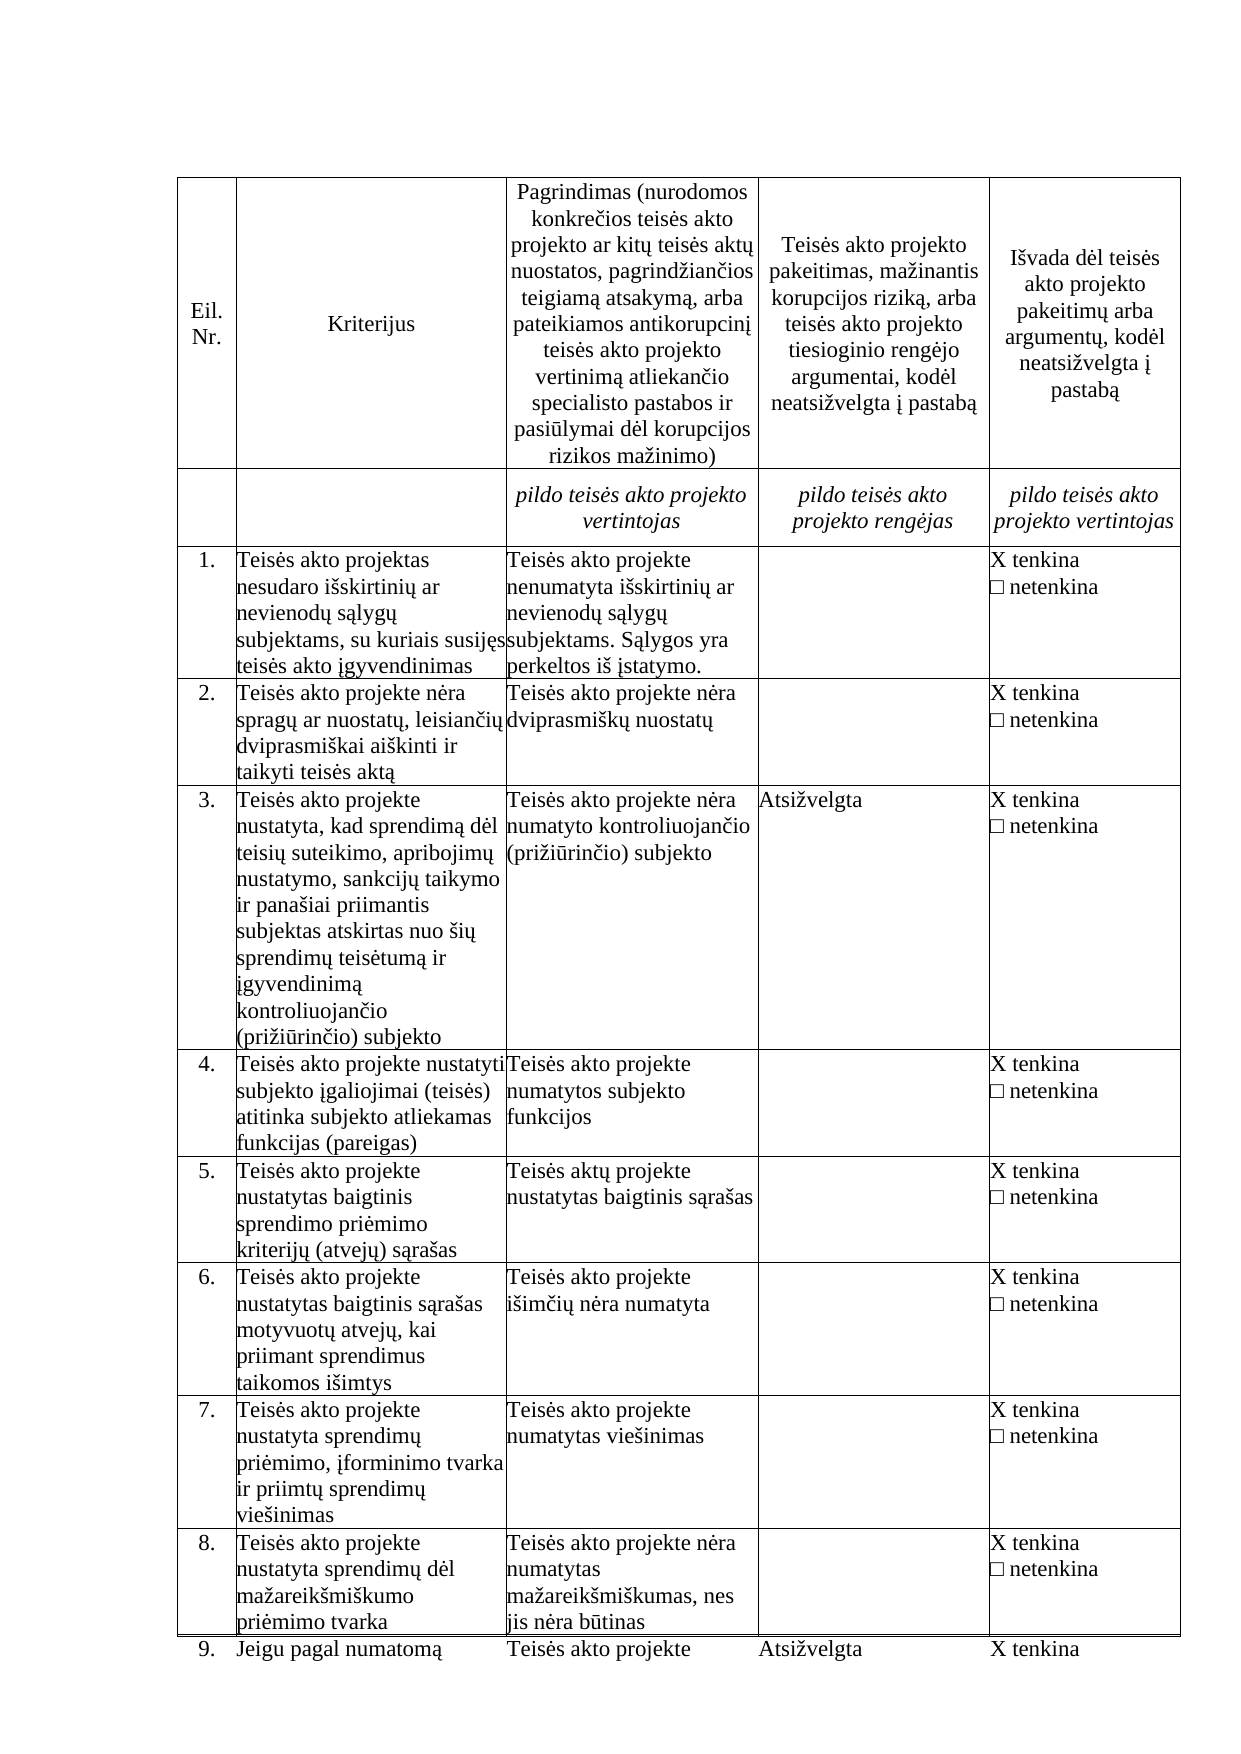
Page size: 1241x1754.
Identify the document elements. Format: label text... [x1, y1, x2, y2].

table_cell [759, 1263, 989, 1395]
table_cell X tenkina □ netenkina [990, 547, 1180, 678]
table_header Eil. Nr. [178, 178, 236, 468]
table_cell Teisės akto projekte išimčių nėra numatyta [507, 1263, 758, 1395]
table_cell [759, 1529, 989, 1634]
table_cell Atsižvelgta [759, 786, 989, 1049]
table_cell Teisės akto projekte nustatytas baigtinis sprendimo priėmimo kriterijų (atvejų) sąrašas [237, 1157, 506, 1262]
table_cell Teisės akto projekte nustatyta, kad sprendimą dėl teisių suteikimo, apribojimų nustatymo, sankcijų taikymo ir panašiai priimantis subjektas atskirtas nuo šių sprendimų teisėtumą ir įgyvendinimą kontroliuojančio (prižiūrinčio) subjekto [237, 786, 506, 1049]
table_cell Teisės aktų projekte nustatytas baigtinis sąrašas [507, 1157, 758, 1262]
table_cell [759, 1157, 989, 1262]
table_cell pildo teisės akto projekto rengėjas [759, 469, 989, 546]
table_header Pagrindimas (nurodomos konkrečios teisės akto projekto ar kitų teisės aktų nuostatos, pagrindžiančios teigiamą atsakymą, arba pateikiamos antikorupcinį teisės akto projekto vertinimą atliekančio specialisto pastabos ir pasiūlymai dėl korupcijos rizikos mažinimo) [507, 178, 758, 468]
table_cell X tenkina □ netenkina [990, 1396, 1180, 1528]
table_header Išvada dėl teisės akto projekto pakeitimų arba argumentų, kodėl neatsižvelgta į pastabą [990, 178, 1180, 468]
table_header Teisės akto projekto pakeitimas, mažinantis korupcijos riziką, arba teisės akto projekto tiesioginio rengėjo argumentai, kodėl neatsižvelgta į pastabą [759, 178, 989, 468]
table_cell 6. [178, 1263, 236, 1395]
table_cell [759, 679, 989, 785]
table_cell 2. [178, 679, 236, 785]
table_cell Teisės akto projektas nesudaro išskirtinių ar nevienodų sąlygų subjektams, su kuriais susijęs teisės akto įgyvendinimas [237, 547, 506, 678]
table_cell 8. [178, 1529, 236, 1634]
table_cell X tenkina □ netenkina [990, 1529, 1180, 1634]
table_cell Teisės akto projekte nėra spragų ar nuostatų, leisiančių dviprasmiškai aiškinti ir taikyti teisės aktą [237, 679, 506, 785]
table_cell Teisės akto projekte numatytos subjekto funkcijos [507, 1050, 758, 1156]
table_cell [759, 1396, 989, 1528]
table_cell Teisės akto projekte nėra numatyto kontroliuojančio (prižiūrinčio) subjekto [507, 786, 758, 1049]
table_cell X tenkina □ netenkina [990, 1263, 1180, 1395]
table_cell 1. [178, 547, 236, 678]
table_cell X tenkina □ netenkina [990, 1157, 1180, 1262]
table_cell Teisės akto projekte nėra numatytas mažareikšmiškumas, nes jis nėra būtinas [507, 1529, 758, 1634]
table_cell 4. [178, 1050, 236, 1156]
table_cell Teisės akto projekte nėra dviprasmiškų nuostatų [507, 679, 758, 785]
table_cell Teisės akto projekte nustatytas baigtinis sąrašas motyvuotų atvejų, kai priimant sprendimus taikomos išimtys [237, 1263, 506, 1395]
table_cell Teisės akto projekte nustatyta sprendimų dėl mažareikšmiškumo priėmimo tvarka [237, 1529, 506, 1634]
table_cell pildo teisės akto projekto vertintojas [507, 469, 758, 546]
table_cell Teisės akto projekte nenumatyta išskirtinių ar nevienodų sąlygų subjektams. Sąlygos yra perkeltos iš įstatymo. [507, 547, 758, 678]
table_cell [759, 547, 989, 678]
table_cell [178, 469, 236, 546]
table_cell [237, 469, 506, 546]
table_cell Teisės akto projekte nustatyti subjekto įgaliojimai (teisės) atitinka subjekto atliekamas funkcijas (pareigas) [237, 1050, 506, 1156]
table_cell Teisės akto projekte nustatyta sprendimų priėmimo, įforminimo tvarka ir priimtų sprendimų viešinimas [237, 1396, 506, 1528]
table_cell 3. [178, 786, 236, 1049]
table_cell 5. [178, 1157, 236, 1262]
table_cell X tenkina □ netenkina [990, 1050, 1180, 1156]
table_header Kriterijus [237, 178, 506, 468]
table_cell 7. [178, 1396, 236, 1528]
table_cell [759, 1050, 989, 1156]
table_cell X tenkina □ netenkina [990, 786, 1180, 1049]
table_cell Teisės akto projekte numatytas viešinimas [507, 1396, 758, 1528]
table_cell pildo teisės akto projekto vertintojas [990, 469, 1180, 546]
table_cell X tenkina □ netenkina [990, 679, 1180, 785]
